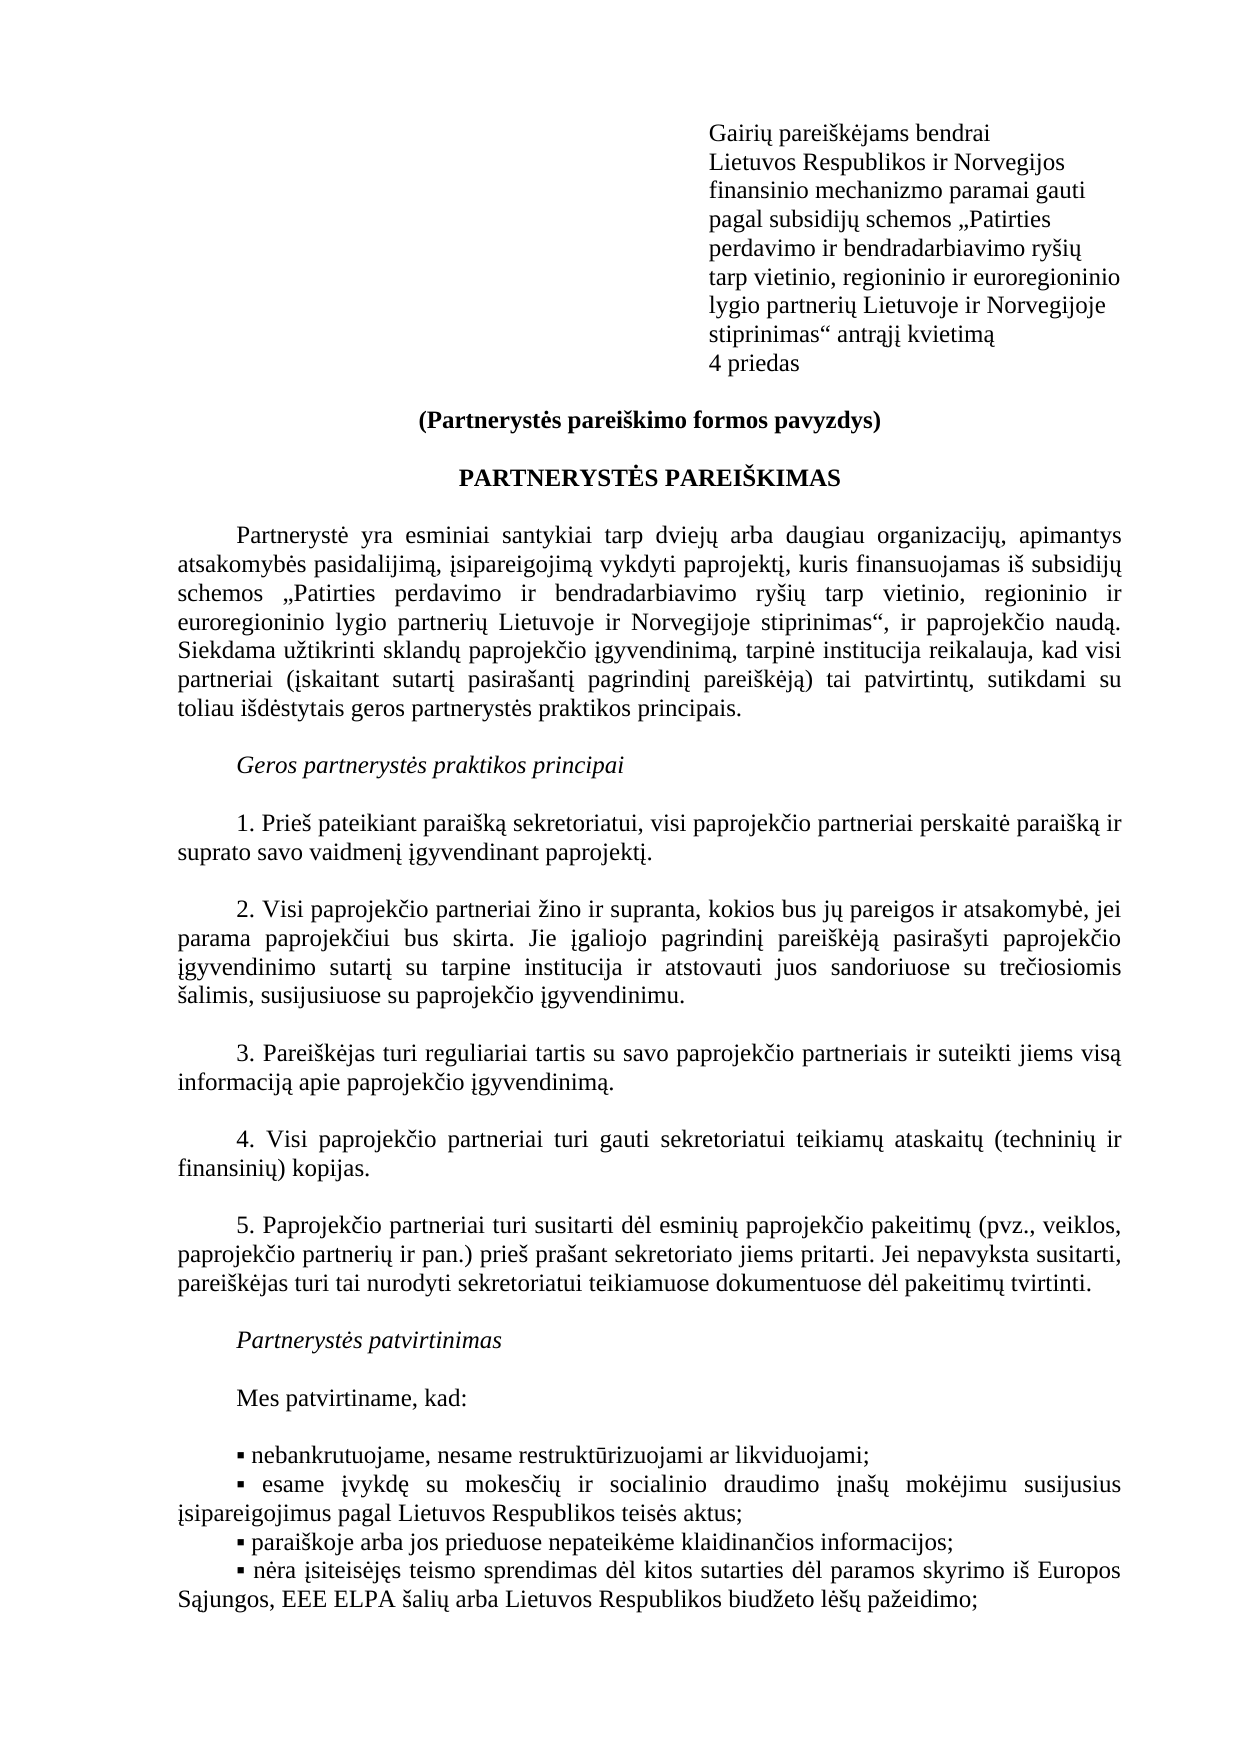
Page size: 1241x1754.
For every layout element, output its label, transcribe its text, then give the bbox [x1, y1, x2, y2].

text 4. Visi paprojekčio partneriai turi gauti sekretoriatui teikiamų ataskaitų (techninių ir finansinių) kopijas. [177, 1124, 1122, 1182]
text tarp vietinio, regioninio ir euroregioninio [177, 262, 1122, 291]
text PARTNERYSTĖS PAREIŠKIMAS [177, 463, 1122, 492]
text 4 priedas [177, 348, 1122, 377]
text 5. Paprojekčio partneriai turi susitarti dėl esminių paprojekčio pakeitimų (pvz., veiklos, paprojekčio partnerių ir pan.) prieš prašant sekretoriato jiems pritarti. Jei nepavyksta susitarti, pareiškėjas turi tai nurodyti sekretoriatui teikiamuose dokumentuose dėl pakeitimų tvirtinti. [177, 1211, 1122, 1297]
text perdavimo ir bendradarbiavimo ryšių [177, 233, 1122, 262]
text Lietuvos Respublikos ir Norvegijos [177, 147, 1122, 176]
text ▪ nėra įsiteisėjęs teismo sprendimas dėl kitos sutarties dėl paramos skyrimo iš Europos Sąjungos, EEE ELPA šalių arba Lietuvos Respublikos biudžeto lėšų pažeidimo; [177, 1556, 1122, 1613]
text Partnerystė yra esminiai santykiai tarp dviejų arba daugiau organizacijų, apimantys atsakomybės pasidalijimą, įsipareigojimą vykdyti paprojektį, kuris finansuojamas iš subsidijų schemos „Patirties perdavimo ir bendradarbiavimo ryšių tarp vietinio, regioninio ir euroregioninio lygio partnerių Lietuvoje ir Norvegijoje stiprinimas“, ir paprojekčio naudą. Siekdama užtikrinti sklandų paprojekčio įgyvendinimą, tarpinė institucija reikalauja, kad visi partneriai (įskaitant sutartį pasirašantį pagrindinį pareiškėją) tai patvirtintų, sutikdami su toliau išdėstytais geros partnerystės praktikos principais. [177, 521, 1122, 722]
text stiprinimas“ antrąjį kvietimą [177, 319, 1122, 348]
text 3. Pareiškėjas turi reguliariai tartis su savo paprojekčio partneriais ir suteikti jiems visą informaciją apie paprojekčio įgyvendinimą. [177, 1038, 1122, 1096]
text ▪ esame įvykdę su mokesčių ir socialinio draudimo įnašų mokėjimu susijusius įsipareigojimus pagal Lietuvos Respublikos teisės aktus; [177, 1469, 1122, 1527]
text 1. Prieš pateikiant paraišką sekretoriatui, visi paprojekčio partneriai perskaitė paraišką ir suprato savo vaidmenį įgyvendinant paprojektį. [177, 808, 1122, 866]
text 2. Visi paprojekčio partneriai žino ir supranta, kokios bus jų pareigos ir atsakomybė, jei parama paprojekčiui bus skirta. Jie įgaliojo pagrindinį pareiškėją pasirašyti paprojekčio įgyvendinimo sutartį su tarpine institucija ir atstovauti juos sandoriuose su trečiosiomis šalimis, susijusiuose su paprojekčio įgyvendinimu. [177, 894, 1122, 1009]
text finansinio mechanizmo paramai gauti [177, 176, 1122, 204]
text pagal subsidijų schemos „Patirties [177, 204, 1122, 233]
text Mes patvirtiname, kad: [177, 1383, 1122, 1412]
text Partnerystės patvirtinimas [177, 1326, 1122, 1354]
text Gairių pareiškėjams bendrai [177, 118, 1122, 147]
text ▪ nebankrutuojame, nesame restruktūrizuojami ar likviduojami; [177, 1441, 1122, 1469]
text ▪ paraiškoje arba jos prieduose nepateikėme klaidinančios informacijos; [177, 1527, 1122, 1556]
text Geros partnerystės praktikos principai [177, 751, 1122, 779]
text (Partnerystės pareiškimo formos pavyzdys) [177, 406, 1122, 434]
text lygio partnerių Lietuvoje ir Norvegijoje [177, 291, 1122, 319]
